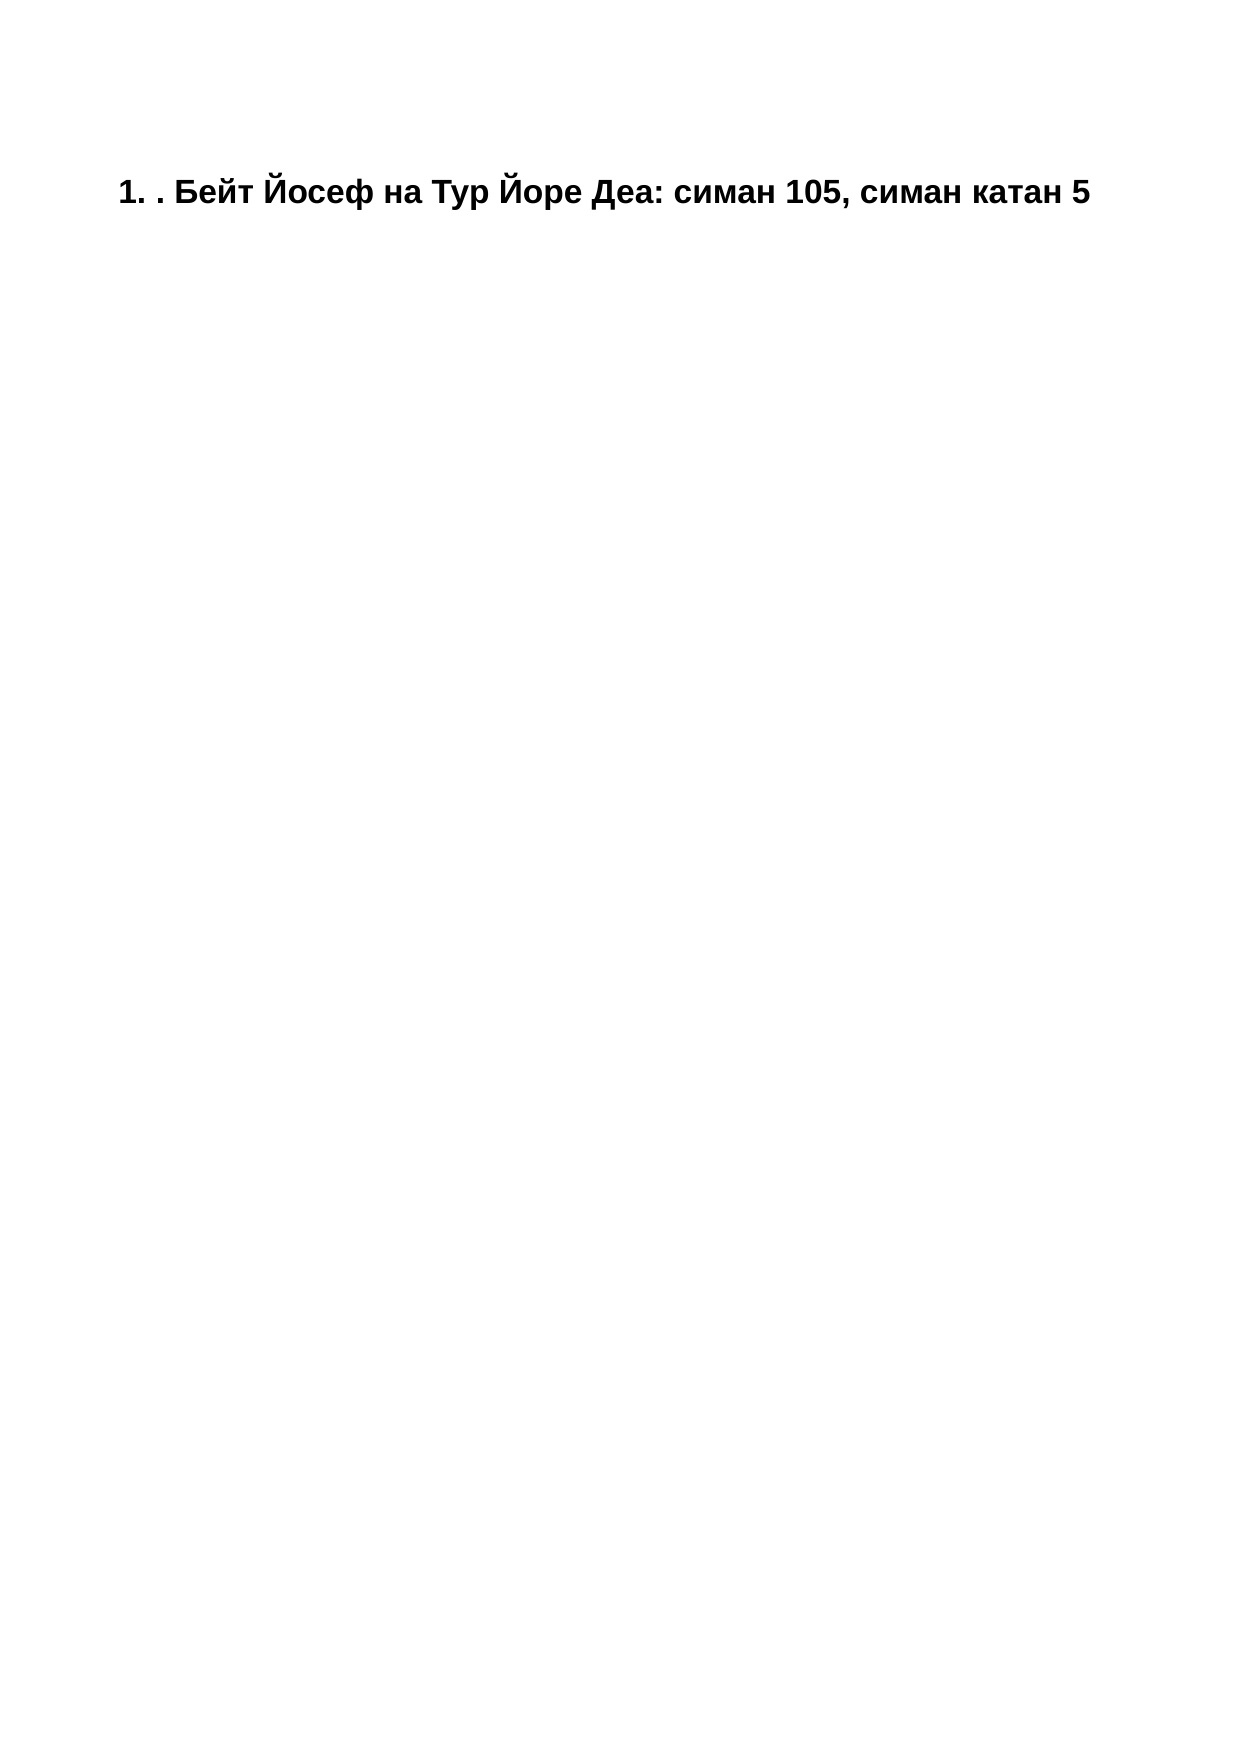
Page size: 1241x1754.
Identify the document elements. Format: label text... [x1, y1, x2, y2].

subtitle . Бейт Йосеф на Тур Йоре Деа: симан 105, симан катан 5 [118, 147, 1122, 176]
